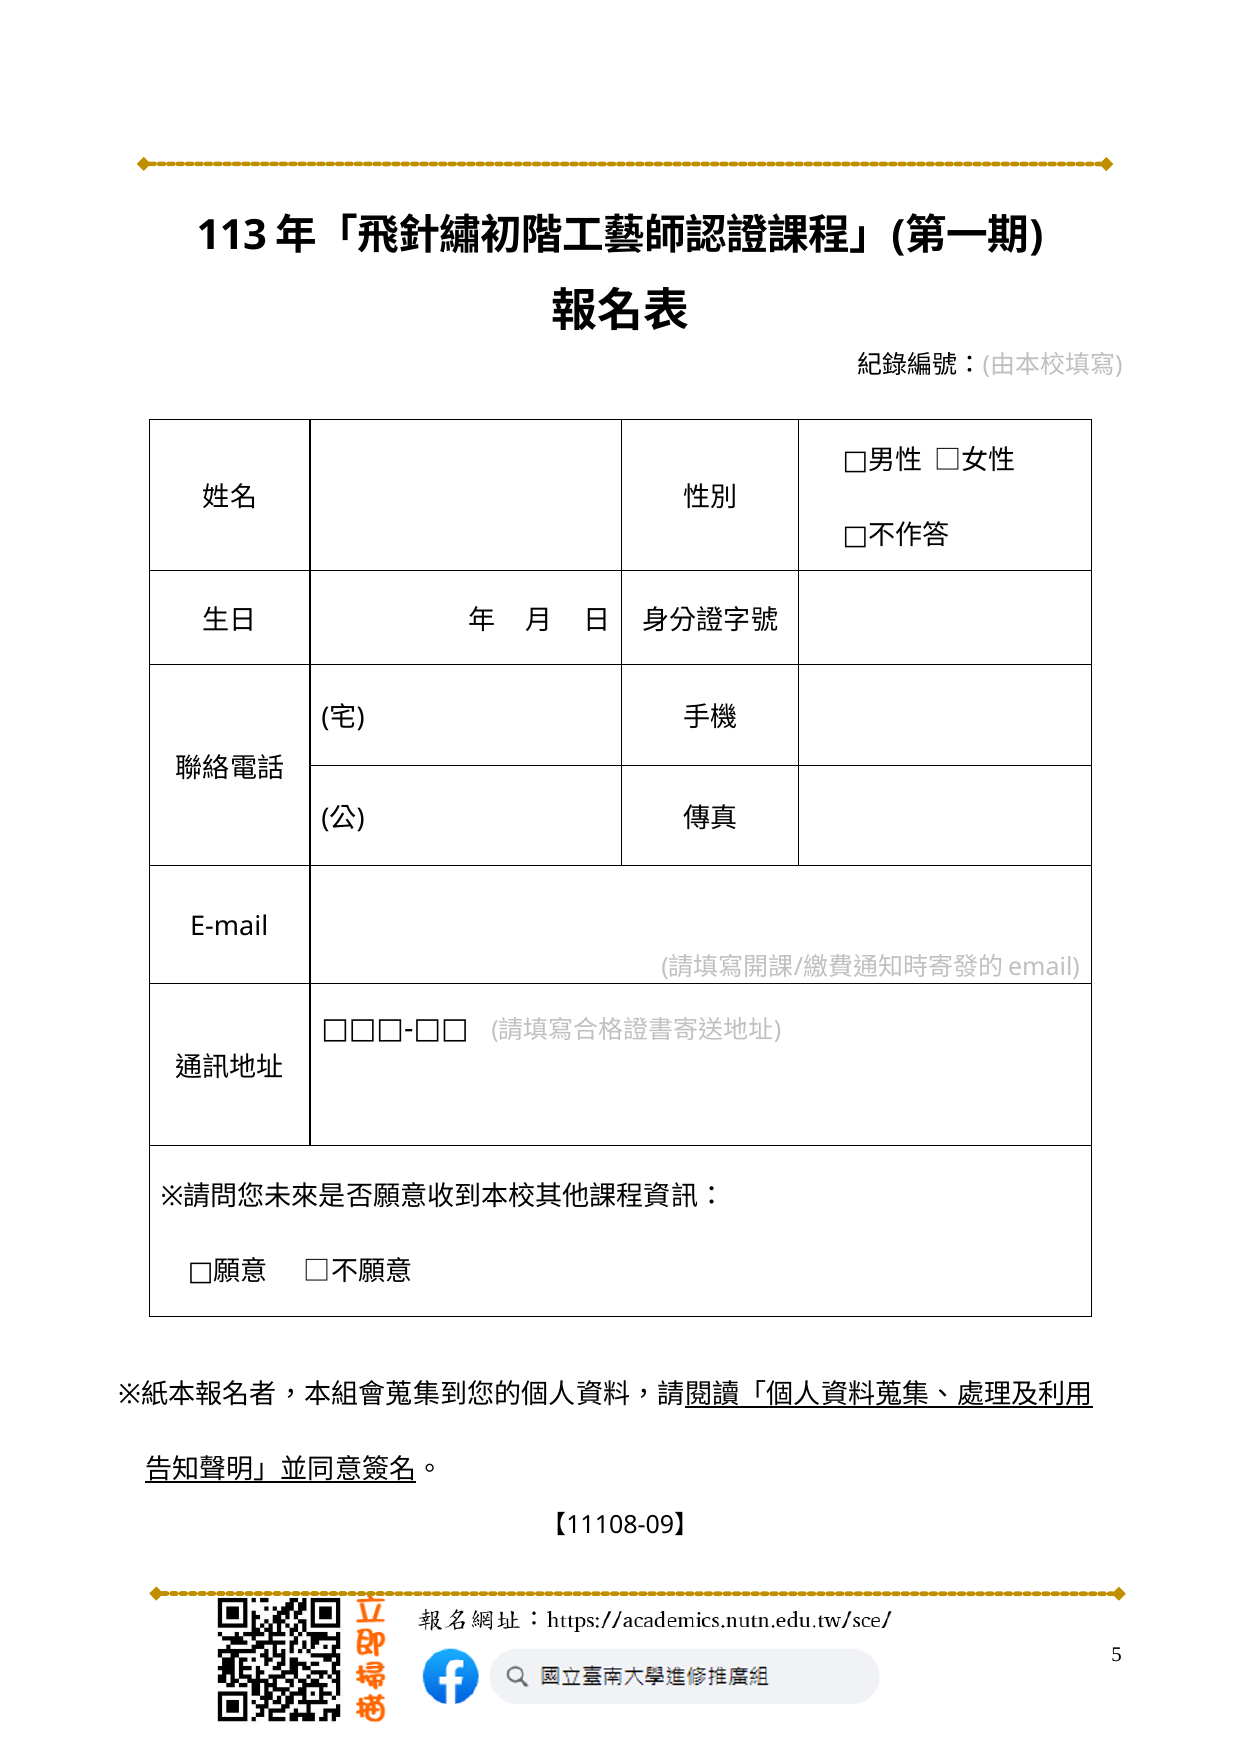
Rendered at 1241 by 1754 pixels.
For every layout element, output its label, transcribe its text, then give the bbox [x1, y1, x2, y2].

text 報名表 [118, 269, 1122, 344]
table_header [311, 420, 621, 570]
table_cell [799, 766, 1091, 865]
picture [201, 1595, 393, 1734]
text 【11108-09】 [118, 1504, 1122, 1542]
table_cell E-mail [150, 866, 309, 983]
picture [201, 1581, 393, 1592]
table_header 性別 [622, 420, 798, 570]
text ※紙本報名者，本組會蒐集到您的個人資料，請閱讀「個人資料蒐集、處理及利用告知聲明」並同意簽名。 [118, 1354, 1093, 1504]
table_header □男性 □女性 □不作答 [799, 420, 1091, 570]
table_cell 傳真 [622, 766, 798, 865]
table_cell [799, 665, 1091, 765]
text 113年「飛針繡初階工藝師認證課程」(第一期) [118, 194, 1122, 269]
table_cell ※請問您未來是否願意收到本校其他課程資訊： □願意 □不願意 [150, 1146, 1091, 1316]
table_cell [799, 571, 1091, 664]
text 紀錄編號：(由本校填寫) [118, 344, 1122, 381]
table_cell □□□-□□ (請填寫合格證書寄送地址) [311, 984, 1091, 1145]
table_cell 年 月 日 [311, 571, 621, 664]
table_cell 身分證字號 [622, 571, 798, 664]
table_cell (請填寫開課/繳費通知時寄發的email) [311, 866, 1091, 983]
table_cell 聯絡電話 [150, 665, 309, 865]
table_cell (公) [311, 766, 621, 865]
table_cell 通訊地址 [150, 984, 309, 1145]
picture [401, 1595, 912, 1712]
table_header 姓名 [150, 420, 309, 570]
table_cell 手機 [622, 665, 798, 765]
table_cell (宅) [311, 665, 621, 765]
table_cell 生日 [150, 571, 309, 664]
